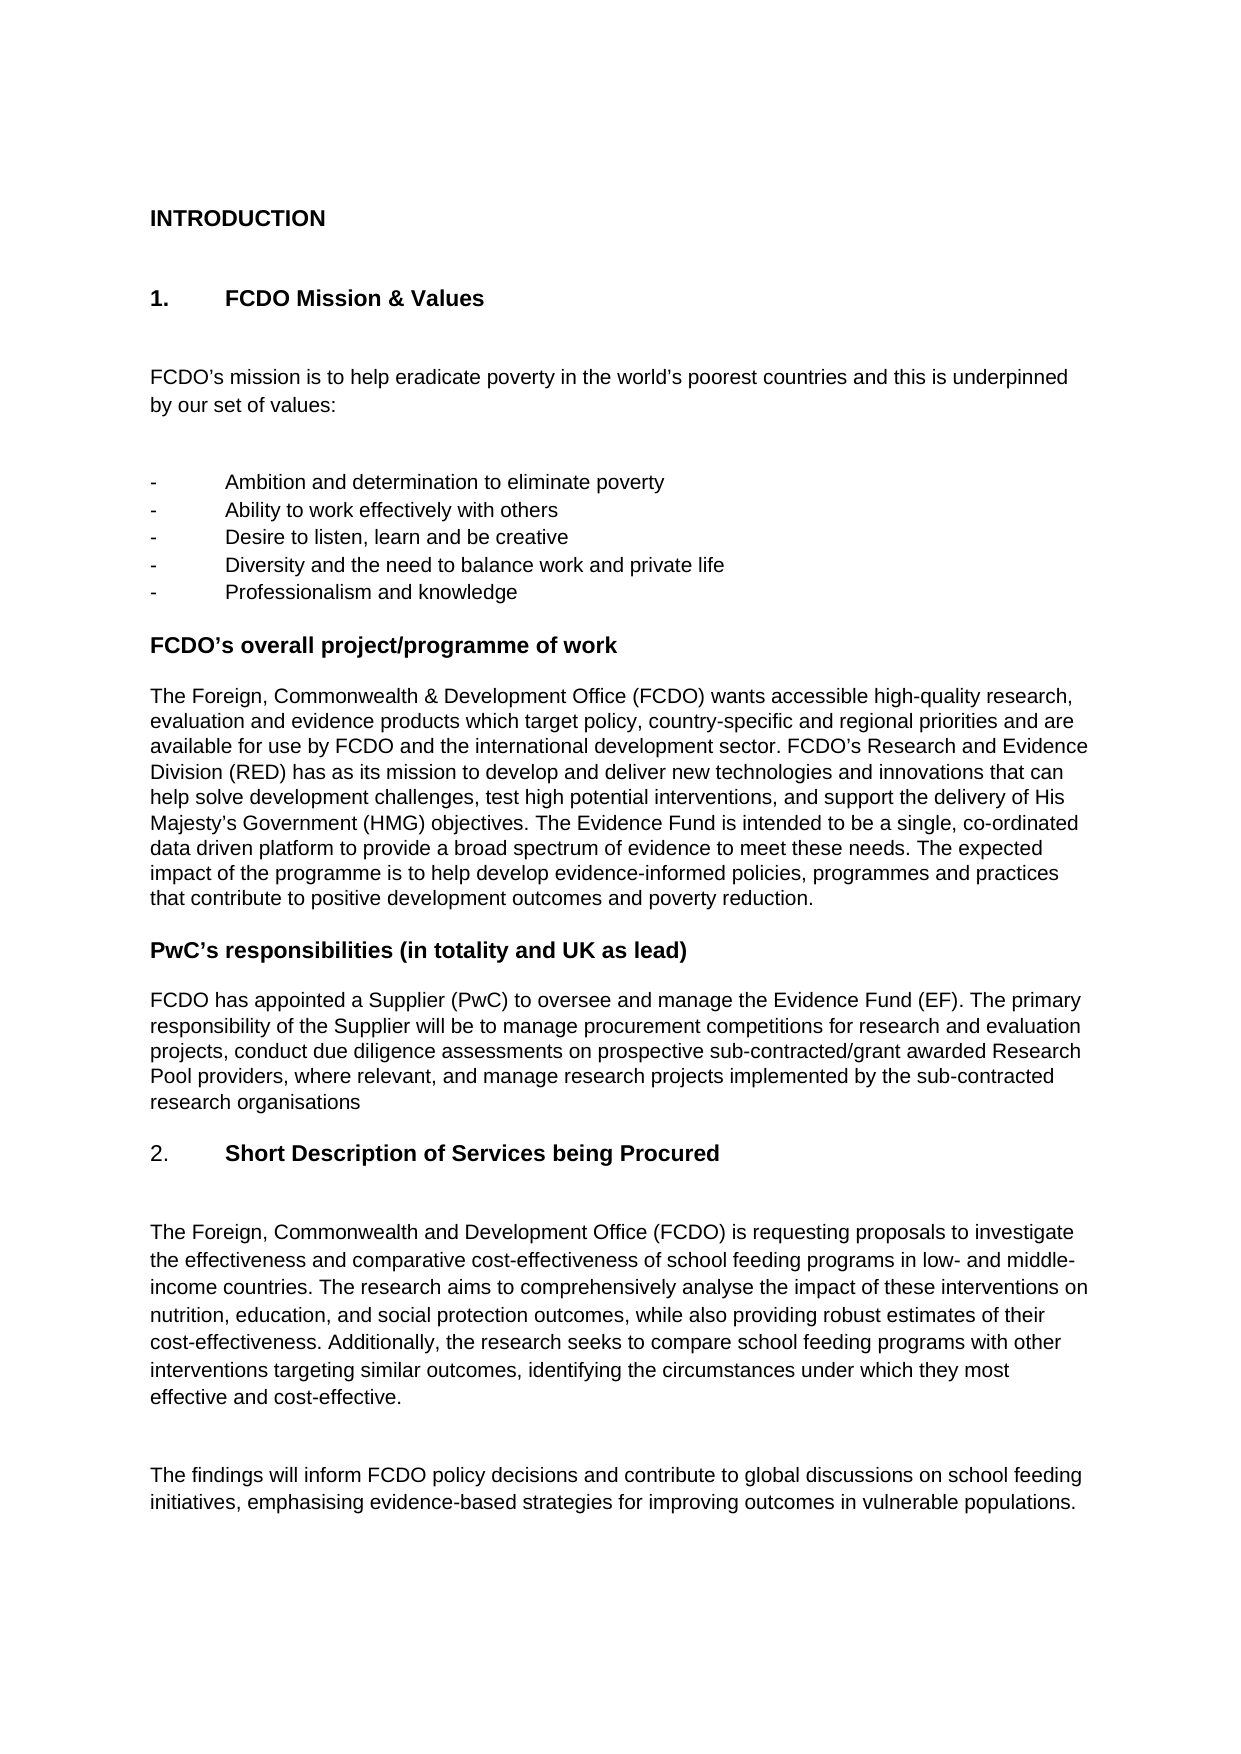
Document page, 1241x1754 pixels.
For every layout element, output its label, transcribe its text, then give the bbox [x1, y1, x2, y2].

text INTRODUCTION [150, 204, 1091, 231]
list FCDO Mission & Values [150, 285, 1091, 311]
text FCDO’s mission is to help eradicate poverty in the world’s poorest countries and this is underpinned by our set of values: [150, 365, 1091, 416]
list Diversity and the need to balance work and private life [150, 552, 1091, 576]
list Ability to work effectively with others [150, 497, 1091, 521]
text FCDO has appointed a Supplier (PwC) to oversee and manage the Evidence Fund (EF). The primary responsibility of the Supplier will be to manage procurement competitions for research and evaluation projects, conduct due diligence assessments on prospective sub-contracted/grant awarded Research Pool providers, where relevant, and manage research projects implemented by the sub-contracted research organisations [150, 988, 1091, 1113]
text The Foreign, Commonwealth & Development Office (FCDO) wants accessible high-quality research, evaluation and evidence products which target policy, country-specific and regional priorities and are available for use by FCDO and the international development sector. FCDO’s Research and Evidence Division (RED) has as its mission to develop and deliver new technologies and innovations that can help solve development challenges, test high potential interventions, and support the delivery of His Majesty’s Government (HMG) objectives. The Evidence Fund is intended to be a single, co-ordinated data driven platform to provide a broad spectrum of evidence to meet these needs. The expected impact of the programme is to help develop evidence-informed policies, programmes and practices that contribute to positive development outcomes and poverty reduction. [150, 684, 1091, 910]
text FCDO’s overall project/programme of work [150, 632, 1091, 659]
list Professionalism and knowledge [150, 580, 1091, 604]
text The findings will inform FCDO policy decisions and contribute to global discussions on school feeding initiatives, emphasising evidence-based strategies for improving outcomes in vulnerable populations. [150, 1462, 1091, 1514]
text The Foreign, Commonwealth and Development Office (FCDO) is requesting proposals to investigate the effectiveness and comparative cost-effectiveness of school feeding programs in low- and middle-income countries. The research aims to comprehensively analyse the impact of these interventions on nutrition, education, and social protection outcomes, while also providing robust estimates of their cost-effectiveness. Additionally, the research seeks to compare school feeding programs with other interventions targeting similar outcomes, identifying the circumstances under which they most effective and cost-effective. [150, 1220, 1091, 1409]
list Desire to listen, learn and be creative [150, 525, 1091, 549]
text PwC’s responsibilities (in totality and UK as lead) [150, 937, 1091, 963]
list Short Description of Services being Procured [150, 1140, 1091, 1166]
list Ambition and determination to eliminate poverty [150, 470, 1091, 494]
